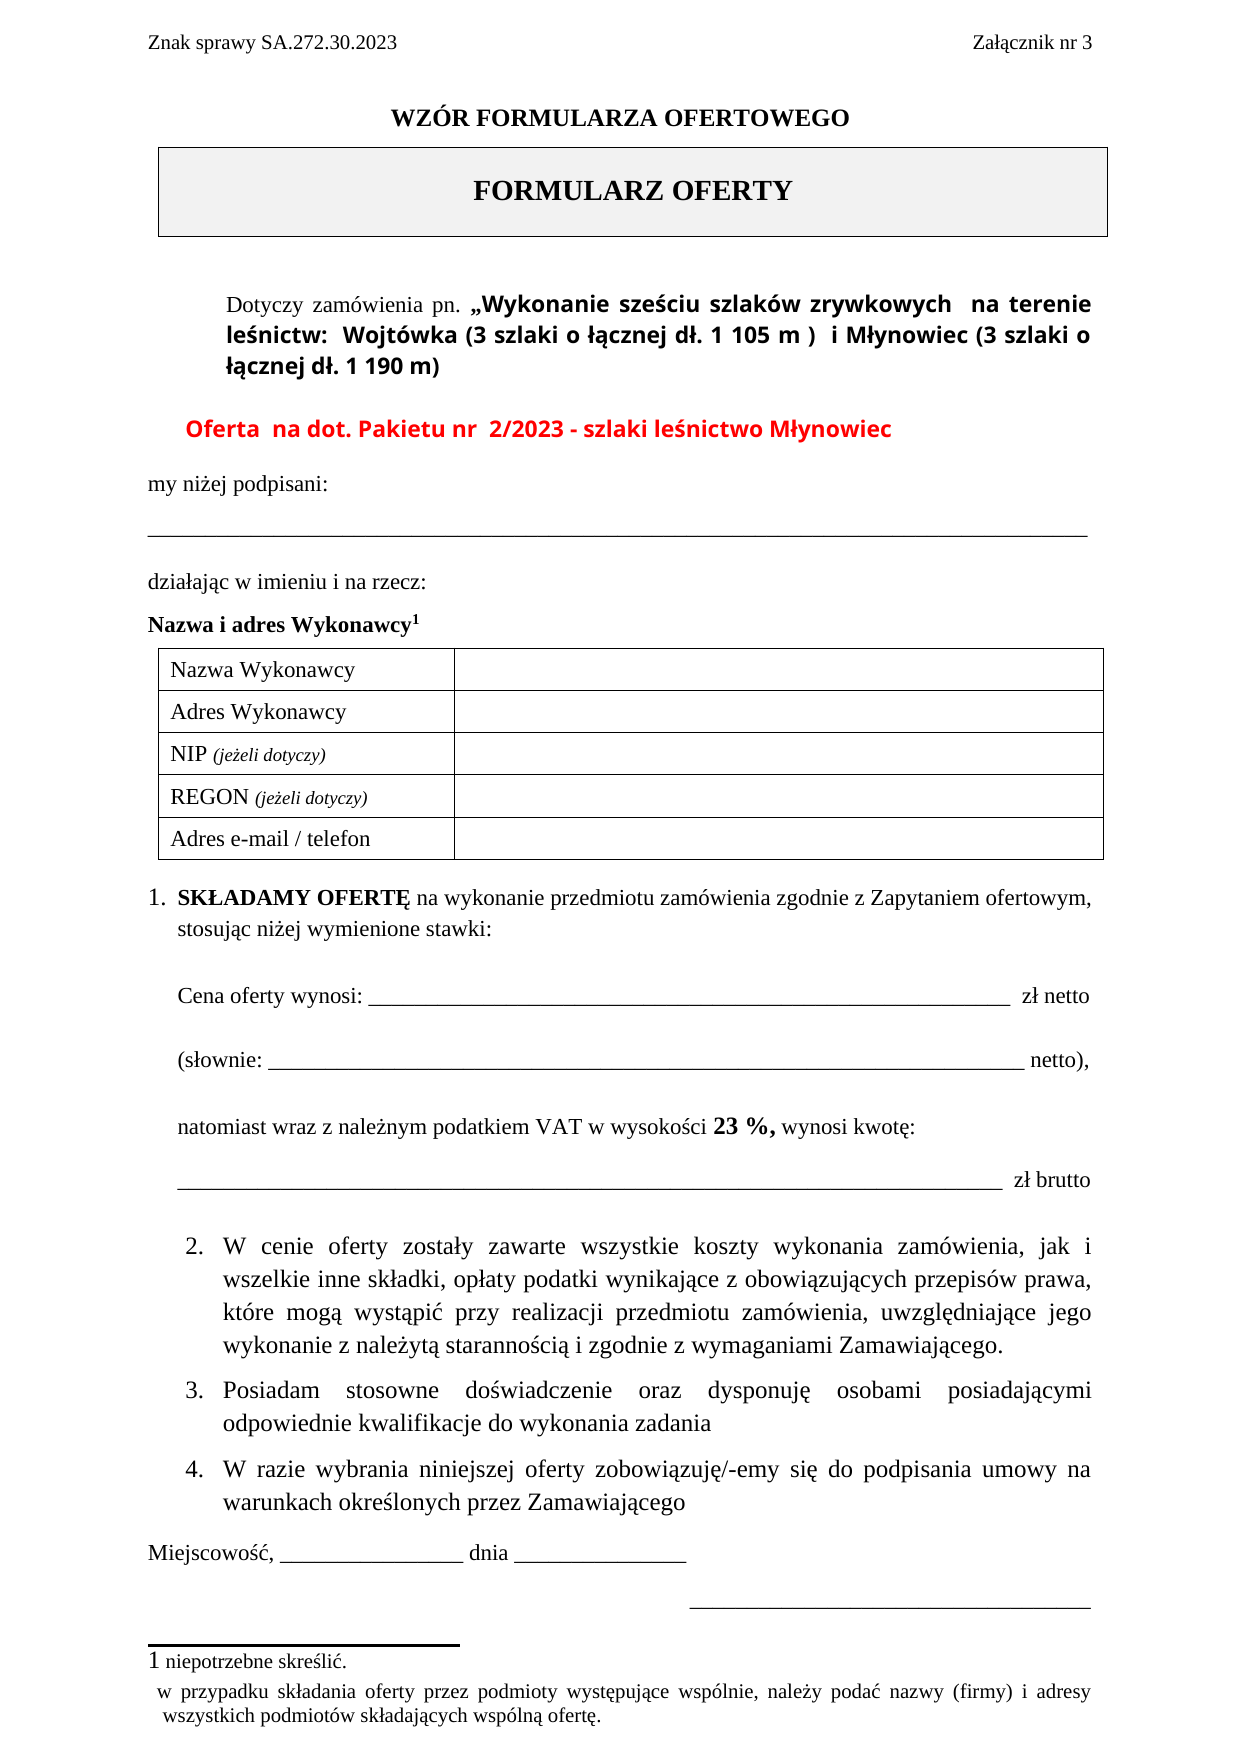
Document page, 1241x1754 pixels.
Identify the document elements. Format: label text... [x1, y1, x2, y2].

text ___________________________________ [679, 1578, 1093, 1612]
table_cell [455, 691, 1103, 732]
subtitle WZÓR FORMULARZA OFERTOWEGO [148, 103, 1093, 132]
table_header Nazwa Wykonawcy [159, 649, 454, 690]
text niepotrzebne skreślić. [148, 1646, 1093, 1674]
text działając w imieniu i na rzecz: [148, 568, 1093, 594]
list SKŁADAMY OFERTĘ na wykonanie przedmiotu zamówienia zgodnie z Zapytaniem ofertowym, stosując niżej wymienione stawki: [148, 882, 1093, 941]
table_header FORMULARZ OFERTY [159, 148, 1107, 236]
text Oferta na dot. Pakietu nr 2/2023 - szlaki leśnictwo Młynowiec [185, 412, 1093, 444]
table_cell Adres Wykonawcy [159, 691, 454, 732]
text w przypadku składania oferty przez podmioty występujące wspólnie, należy podać nazwy (firmy) i adresy wszystkich podmiotów składających wspólną ofertę. [148, 1679, 1093, 1727]
table_cell Adres e-mail / telefon [159, 818, 454, 859]
table_cell NIP (jeżeli dotyczy) [159, 733, 454, 774]
table_header [455, 649, 1103, 690]
list W razie wybrania niniejszej oferty zobowiązuję/-emy się do podpisania umowy na warunkach określonych przez Zamawiającego [185, 1454, 1093, 1516]
text Nazwa i adres Wykonawcy [148, 611, 1093, 637]
table_cell [455, 733, 1103, 774]
text my niżej podpisani: [148, 470, 1093, 496]
text __________________________________________________________________________________ [148, 513, 1093, 539]
list W cenie oferty zostały zawarte wszystkie koszty wykonania zamówienia, jak i wszelkie inne składki, opłaty podatki wynikające z obowiązujących przepisów prawa, które mogą wystąpić przy realizacji przedmiotu zamówienia, uwzględniające jego wykonanie z należytą starannością i zgodnie z wymaganiami Zamawiającego. [185, 1231, 1093, 1359]
list (słownie: __________________________________________________________________ netto), [177, 1046, 1093, 1073]
table_cell [455, 818, 1103, 859]
list natomiast wraz z należnym podatkiem VAT w wysokości 23 %, wynosi kwotę: [177, 1111, 1093, 1139]
list Posiadam stosowne doświadczenie oraz dysponuję osobami posiadającymi odpowiednie kwalifikacje do wykonania zadania [185, 1375, 1093, 1437]
text Miejscowość, ________________ dnia _______________ [148, 1532, 1093, 1566]
table_cell [455, 775, 1103, 817]
text Dotyczy zamówienia pn. „Wykonanie sześciu szlaków zrywkowych na terenie leśnictw: Wojtówka (3 szlaki o łącznej dł. 1 105 m ) i Młynowiec (3 szlaki o łącznej dł. 1 190 m) [226, 287, 1093, 381]
list Cena oferty wynosi: ________________________________________________________ zł netto [177, 982, 1093, 1008]
list ________________________________________________________________________ zł brutto [177, 1166, 1093, 1193]
table_cell REGON (jeżeli dotyczy) [159, 775, 454, 817]
